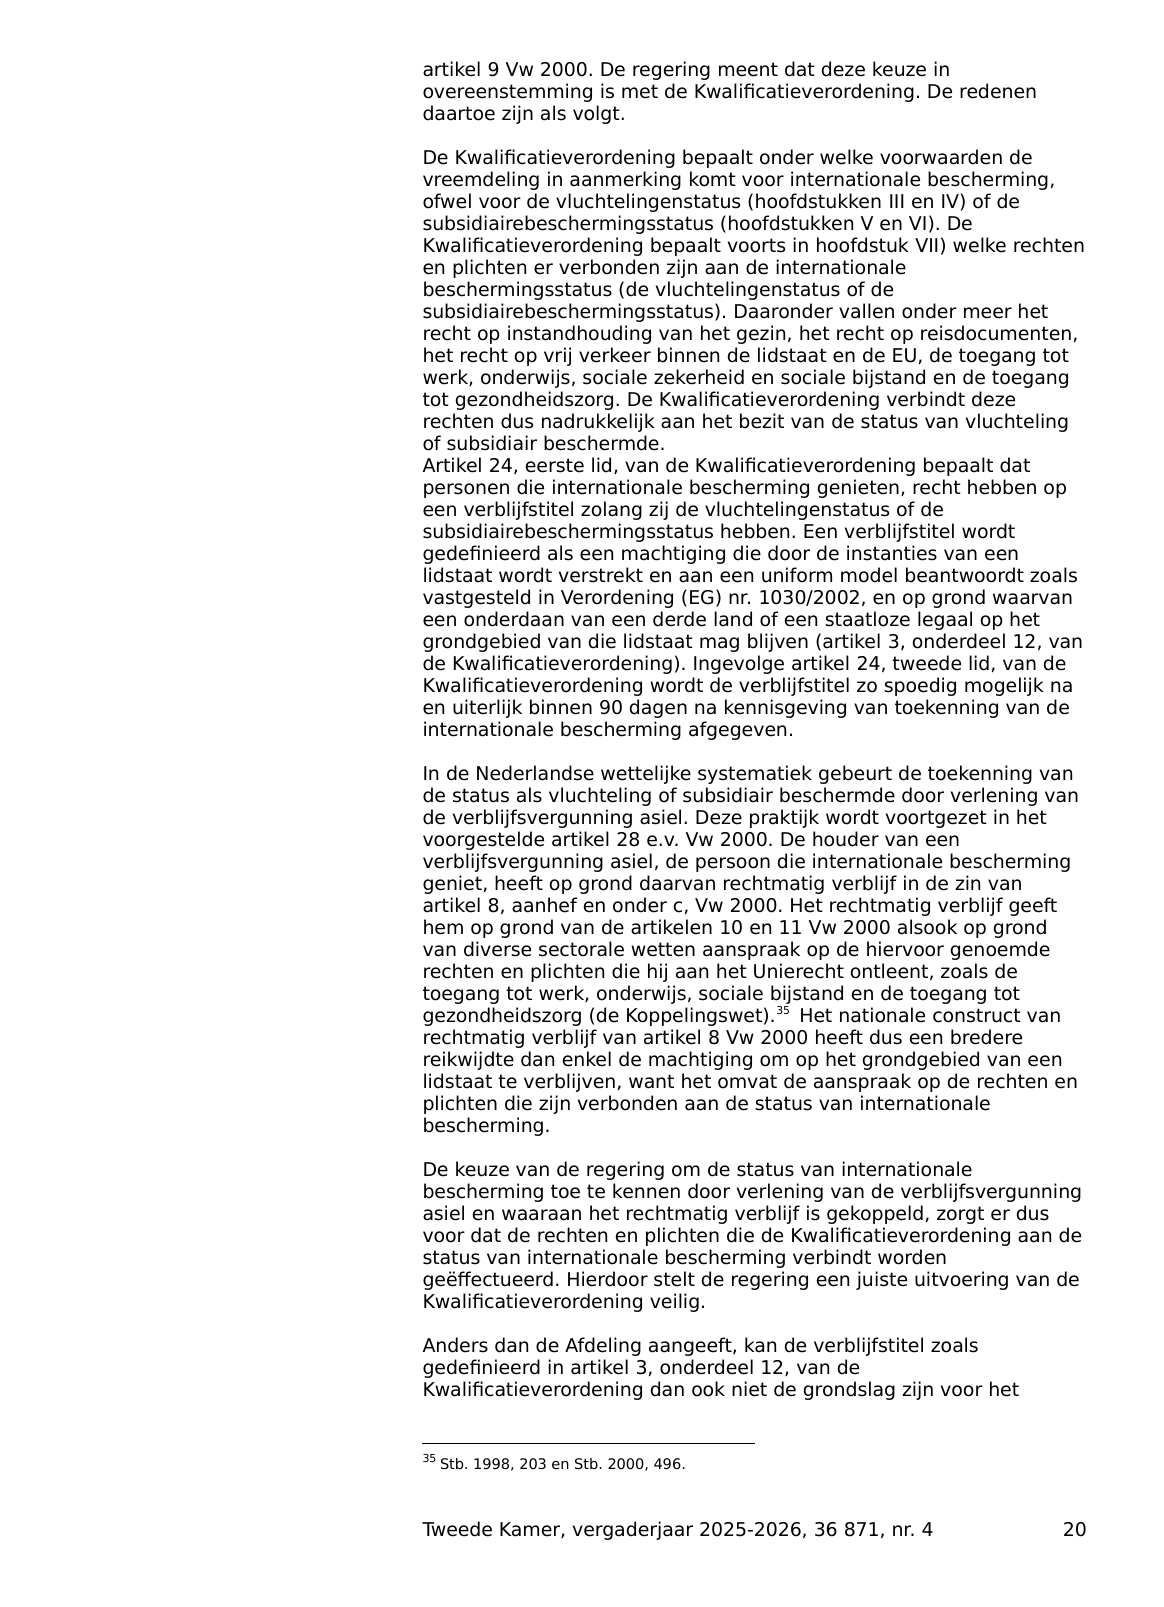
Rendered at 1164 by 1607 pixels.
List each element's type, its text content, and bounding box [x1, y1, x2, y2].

text De keuze van de regering om de status van internationale bescherming toe te kennen door verlening van de verblijfsvergunning asiel en waaraan het rechtmatig verblijf is gekoppeld, zorgt er dus voor dat de rechten en plichten die de Kwalificatieverordening aan de status van internationale bescherming verbindt worden geëffectueerd. Hierdoor stelt de regering een juiste uitvoering van de Kwalificatieverordening veilig. [422, 1159, 1087, 1312]
text Anders dan de Afdeling aangeeft, kan de verblijfstitel zoals gedefinieerd in artikel 3, onderdeel 12, van de Kwalificatieverordening dan ook niet de grondslag zijn voor het [422, 1335, 1087, 1401]
text Stb. 1998, 203 en Stb. 2000, 496. [422, 1452, 1087, 1474]
text De Kwalificatieverordening bepaalt onder welke voorwaarden de vreemdeling in aanmerking komt voor internationale bescherming, ofwel voor de vluchtelingenstatus (hoofdstukken III en IV) of de subsidiairebeschermingsstatus (hoofdstukken V en VI). De Kwalificatieverordening bepaalt voorts in hoofdstuk VII) welke rechten en plichten er verbonden zijn aan de internationale beschermingsstatus (de vluchtelingenstatus of de subsidiairebeschermingsstatus). Daaronder vallen onder meer het recht op instandhouding van het gezin, het recht op reisdocumenten, het recht op vrij verkeer binnen de lidstaat en de EU, de toegang tot werk, onderwijs, sociale zekerheid en sociale bijstand en de toegang tot gezondheidszorg. De Kwalificatieverordening verbindt deze rechten dus nadrukkelijk aan het bezit van de status van vluchteling of subsidiair beschermde. [422, 147, 1087, 455]
text Artikel 24, eerste lid, van de Kwalificatieverordening bepaalt dat personen die internationale bescherming genieten, recht hebben op een verblijfstitel zolang zij de vluchtelingenstatus of de subsidiairebeschermingsstatus hebben. Een verblijfstitel wordt gedefinieerd als een machtiging die door de instanties van een lidstaat wordt verstrekt en aan een uniform model beantwoordt zoals vastgesteld in Verordening (EG) nr. 1030/2002, en op grond waarvan een onderdaan van een derde land of een staatloze legaal op het grondgebied van die lidstaat mag blijven (artikel 3, onderdeel 12, van de Kwalificatieverordening). Ingevolge artikel 24, tweede lid, van de Kwalificatieverordening wordt de verblijfstitel zo spoedig mogelijk na en uiterlijk binnen 90 dagen na kennisgeving van toekenning van de internationale bescherming afgegeven. [422, 455, 1087, 741]
text In de Nederlandse wettelijke systematiek gebeurt de toekenning van de status als vluchteling of subsidiair beschermde door verlening van de verblijfsvergunning asiel. Deze praktijk wordt voortgezet in het voorgestelde artikel 28 e.v. Vw 2000. De houder van een verblijfsvergunning asiel, de persoon die internationale bescherming geniet, heeft op grond daarvan rechtmatig verblijf in de zin van artikel 8, aanhef en onder c, Vw 2000. Het rechtmatig verblijf geeft hem op grond van de artikelen 10 en 11 Vw 2000 alsook op grond van diverse sectorale wetten aanspraak op de hiervoor genoemde rechten en plichten die hij aan het Unierecht ontleent, zoals de toegang tot werk, onderwijs, sociale bijstand en de toegang tot gezondheidszorg (de Koppelingswet). Het nationale construct van rechtmatig verblijf van artikel 8 Vw 2000 heeft dus een bredere reikwijdte dan enkel de machtiging om op het grondgebied van een lidstaat te verblijven, want het omvat de aanspraak op de rechten en plichten die zijn verbonden aan de status van internationale bescherming. [422, 763, 1087, 1136]
text artikel 9 Vw 2000. De regering meent dat deze keuze in overeenstemming is met de Kwalificatieverordening. De redenen daartoe zijn als volgt. [422, 59, 1087, 125]
